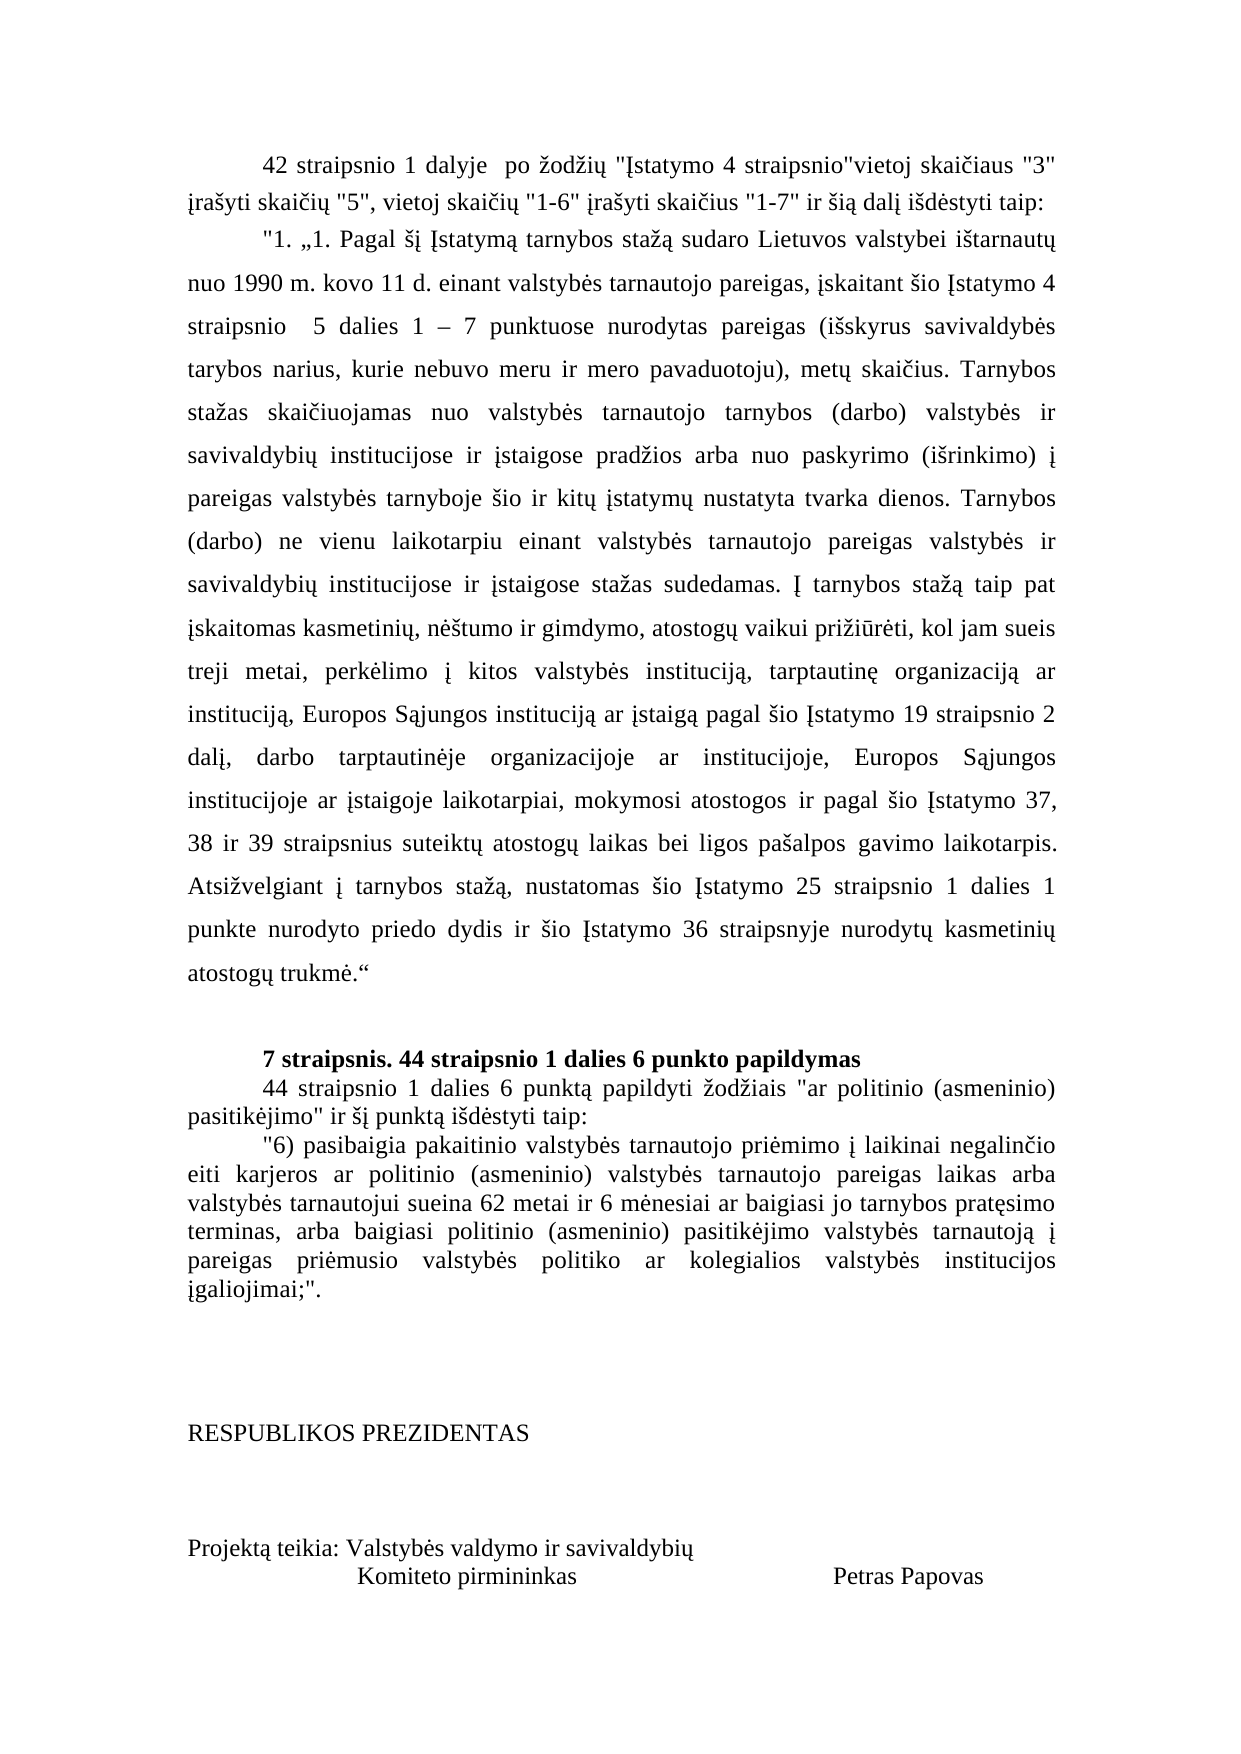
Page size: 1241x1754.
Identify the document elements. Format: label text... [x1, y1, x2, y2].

text "1. „1. Pagal šį Įstatymą tarnybos stažą sudaro Lietuvos valstybei ištarnautų nuo 1990 m. kovo 11 d. einant valstybės tarnautojo pareigas, įskaitant šio Įstatymo 4 straipsnio 5 dalies 1 – 7 punktuose nurodytas pareigas (išskyrus savivaldybės tarybos narius, kurie nebuvo meru ir mero pavaduotoju), metų skaičius. Tarnybos stažas skaičiuojamas nuo valstybės tarnautojo tarnybos (darbo) valstybės ir savivaldybių institucijose ir įstaigose pradžios arba nuo paskyrimo (išrinkimo) į pareigas valstybės tarnyboje šio ir kitų įstatymų nustatyta tvarka dienos. Tarnybos (darbo) ne vienu laikotarpiu einant valstybės tarnautojo pareigas valstybės ir savivaldybių institucijose ir įstaigose stažas sudedamas. Į tarnybos stažą taip pat įskaitomas kasmetinių, nėštumo ir gimdymo, atostogų vaikui prižiūrėti, kol jam sueis treji metai, perkėlimo į kitos valstybės instituciją, tarptautinę organizaciją ar instituciją, Europos Sąjungos instituciją ar įstaigą pagal šio Įstatymo 19 straipsnio 2 dalį, darbo tarptautinėje organizacijoje ar institucijoje, Europos Sąjungos institucijoje ar įstaigoje laikotarpiai, mokymosi atostogos ir pagal šio Įstatymo 37, 38 ir 39 straipsnius suteiktų atostogų laikas bei ligos pašalpos gavimo laikotarpis. Atsižvelgiant į tarnybos stažą, nustatomas šio Įstatymo 25 straipsnio 1 dalies 1 punkte nurodyto priedo dydis ir šio Įstatymo 36 straipsnyje nurodytų kasmetinių atostogų trukmė.“ [187, 224, 1058, 986]
text 42 straipsnio 1 dalyje po žodžių "Įstatymo 4 straipsnio"vietoj skaičiaus "3" įrašyti skaičių "5", vietoj skaičių "1-6" įrašyti skaičius "1-7" ir šią dalį išdėstyti taip: [187, 150, 1058, 216]
text 44 straipsnio 1 dalies 6 punktą papildyti žodžiais "ar politinio (asmeninio) pasitikėjimo" ir šį punktą išdėstyti taip: [187, 1073, 1058, 1130]
text "6) pasibaigia pakaitinio valstybės tarnautojo priėmimo į laikinai negalinčio eiti karjeros ar politinio (asmeninio) valstybės tarnautojo pareigas laikas arba valstybės tarnautojui sueina 62 metai ir 6 mėnesiai ar baigiasi jo tarnybos pratęsimo terminas, arba baigiasi politinio (asmeninio) pasitikėjimo valstybės tarnautoją į pareigas priėmusio valstybės politiko ar kolegialios valstybės institucijos įgaliojimai;". [187, 1130, 1058, 1303]
text 7 straipsnis. 44 straipsnio 1 dalies 6 punkto papildymas [187, 1044, 1058, 1073]
text Projektą teikia: Valstybės valdymo ir savivaldybių [187, 1533, 1058, 1561]
text RESPUBLIKOS PREZIDENTAS [187, 1418, 1058, 1446]
text Komiteto pirmininkas Petras Papovas [187, 1561, 1053, 1590]
